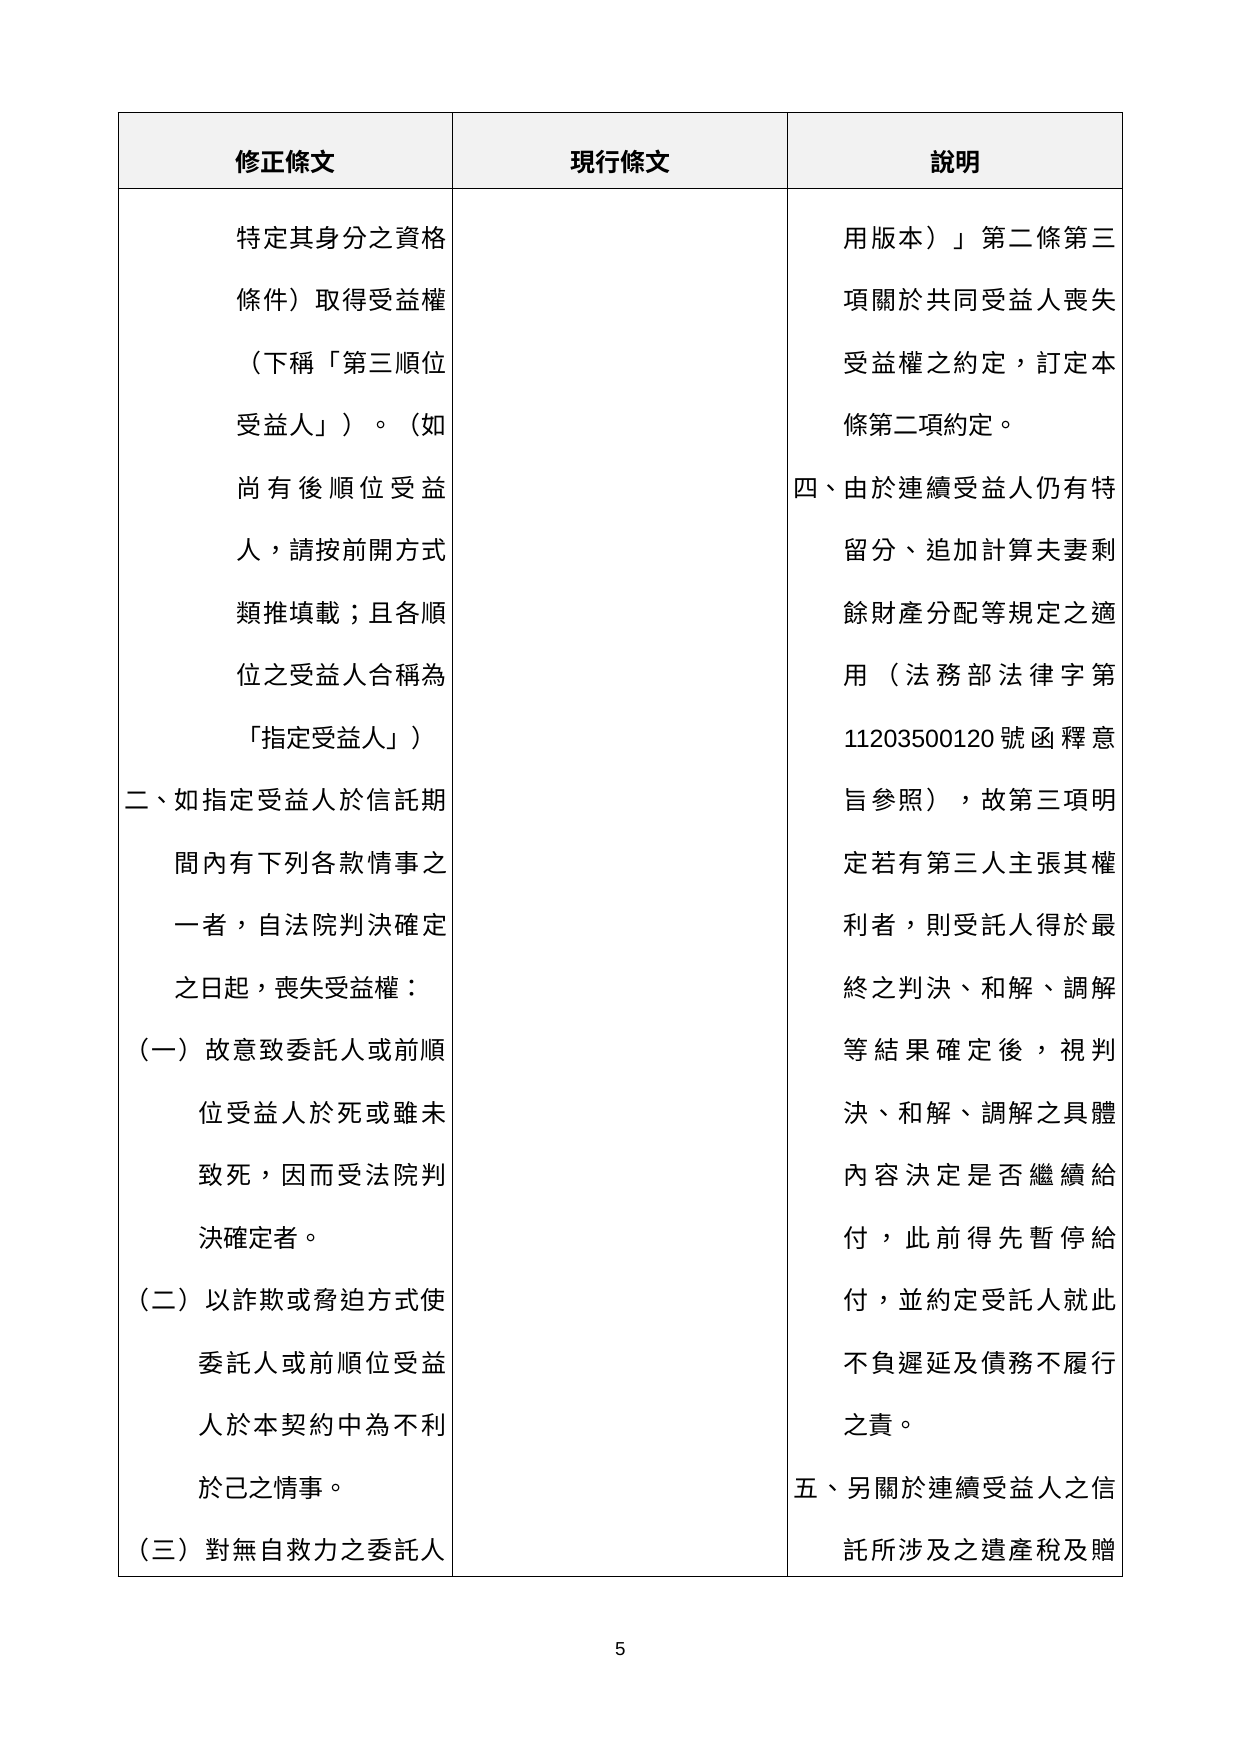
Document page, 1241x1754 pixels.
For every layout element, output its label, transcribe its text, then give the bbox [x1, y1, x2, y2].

table_header 修正條文 [119, 113, 452, 188]
table_header 現行條文 [453, 113, 787, 188]
table_cell [453, 189, 787, 1576]
table_cell 特定其身分之資格條件）取得受益權（下稱「第三順位受益人」）。（如尚有後順位受益人，請按前開方式類推填載；且各順位之受益人合稱為「指定受益人」） 二、 如指定受益人於信託期間內有下列各款情事之一者，自法院判決確定之日起，喪失受益權： （一）故意致委託人或前順位受益人於死或雖未致死，因而受法院判決確定者。 （二）以詐欺或脅迫方式使委託人或前順位受益人於本契約中為不利於己之情事。 （三）對無自救力之委託人 [119, 189, 452, 1576]
table_cell 用版本）」第二條第三項關於共同受益人喪失受益權之約定，訂定本條第二項約定。 四、 由於連續受益人仍有特留分、追加計算夫妻剩餘財產分配等規定之適用（法務部法律字第11203500120號函釋意旨參照），故第三項明定若有第三人主張其權利者，則受託人得於最終之判決、和解、調解等結果確定後，視判決、和解、調解之具體內容決定是否繼續給付，此前得先暫停給付，並約定受託人就此不負遲延及債務不履行之責。 五、另關於連續受益人之信託所涉及之遺產稅及贈 [788, 189, 1122, 1576]
table_header 說明 [788, 113, 1122, 188]
